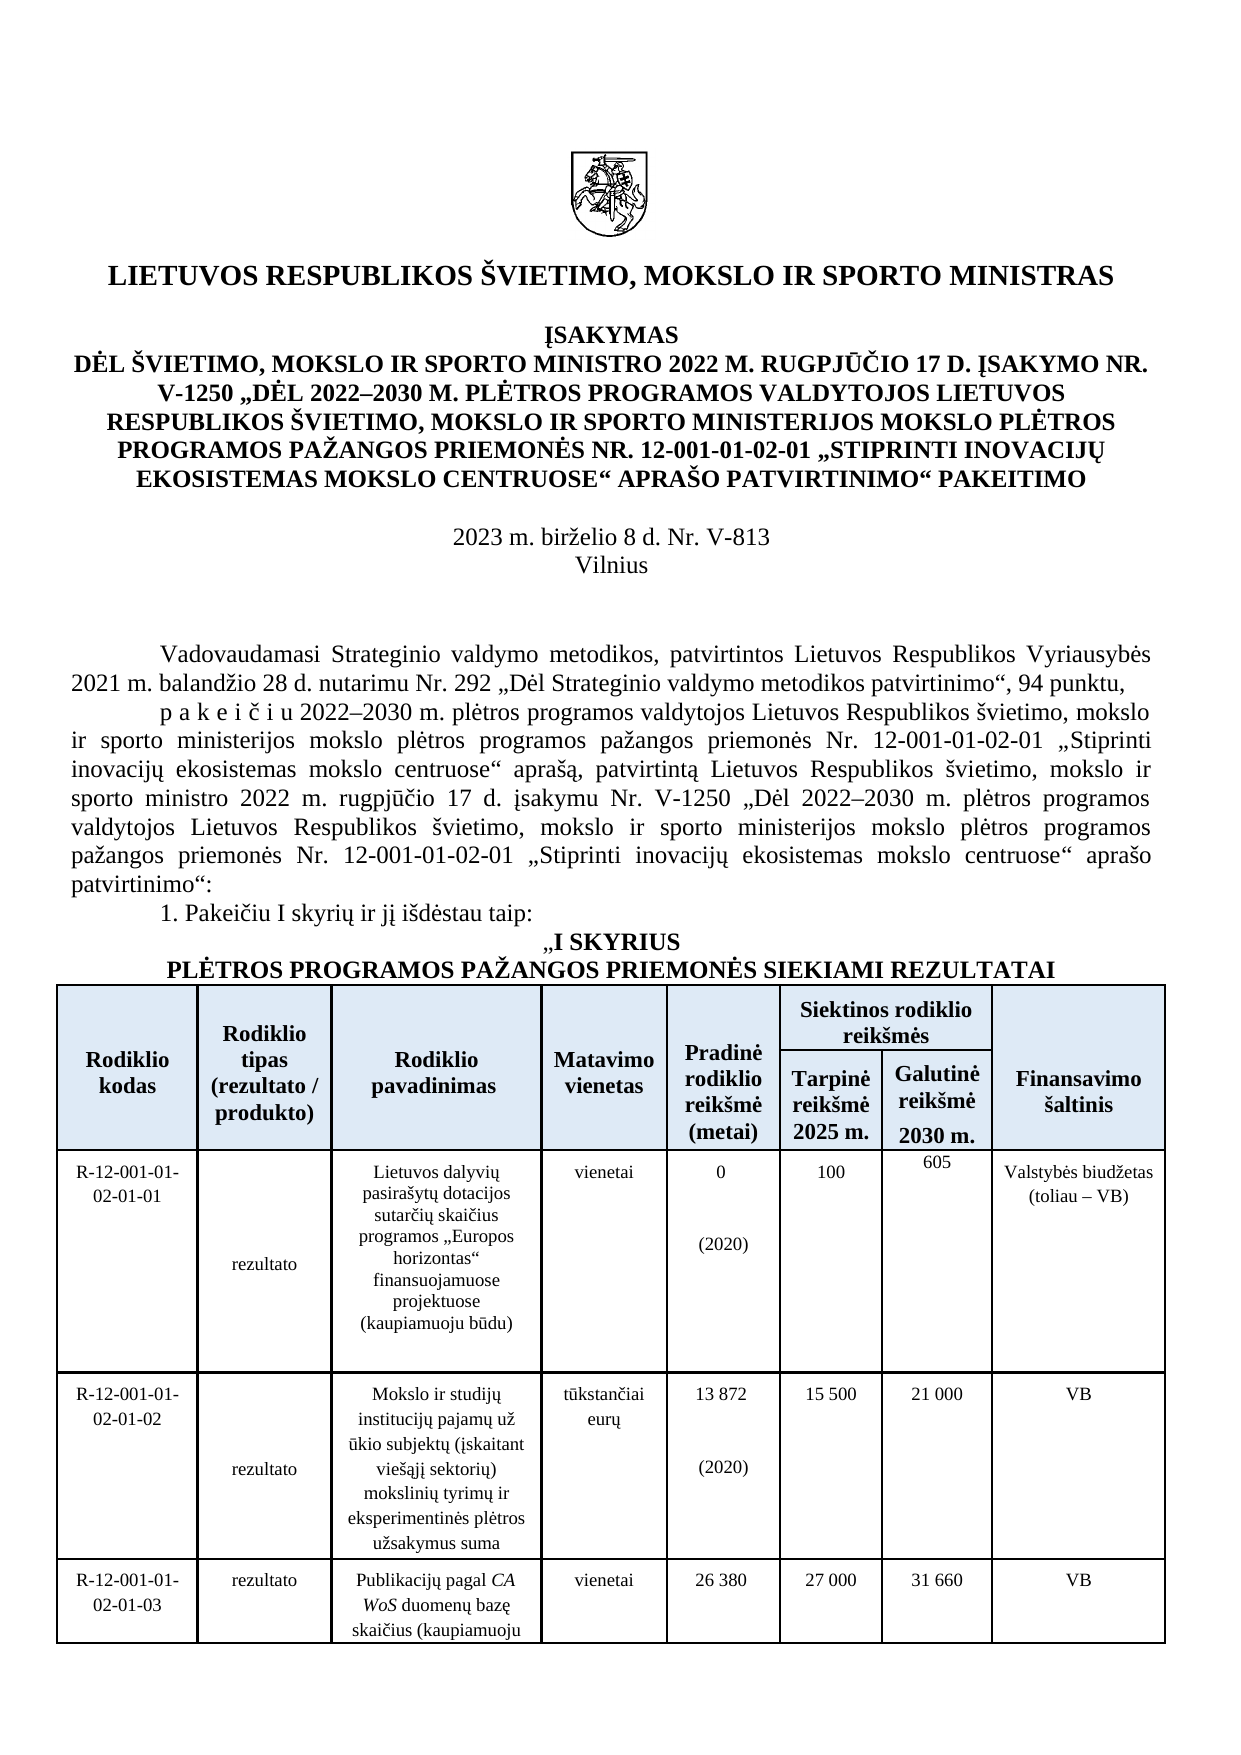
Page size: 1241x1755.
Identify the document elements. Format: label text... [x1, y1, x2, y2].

table_cell R-12-001-01-02-01-01 [58, 1151, 196, 1371]
text Vilnius [71, 551, 1152, 579]
table_cell R-12-001-01-02-01-03 [58, 1560, 196, 1642]
text „I SKYRIUS [71, 927, 1152, 956]
table_cell 13 872 (2020) [668, 1374, 779, 1558]
table_header Pradinė rodiklio reikšmė (metai) [668, 986, 779, 1149]
text LIETUVOS RESPUBLIKOS ŠVIETIMO, MOKSLO IR SPORTO MINISTRAS [71, 258, 1152, 292]
table_cell vienetai [543, 1151, 666, 1371]
text ĮSAKYMAS [71, 321, 1152, 349]
table_cell Mokslo ir studijų institucijų pajamų už ūkio subjektų (įskaitant viešąjį sektorių) mokslinių tyrimų ir eksperimentinės plėtros užsakymus suma [333, 1374, 540, 1558]
table_cell Publikacijų pagal CA WoS duomenų bazę skaičius (kaupiamuoju [333, 1560, 540, 1642]
table_cell 27 000 [781, 1560, 881, 1642]
table_cell 31 660 [883, 1560, 991, 1642]
table_header Siektinos rodiklio reikšmės [781, 986, 991, 1049]
table_cell tūkstančiai eurų [543, 1374, 666, 1558]
text PLĖTROS PROGRAMOS PAŽANGOS PRIEMONĖS SIEKIAMI REZULTATAI [71, 956, 1152, 984]
table_header Rodiklio tipas (rezultato / produkto) [199, 986, 330, 1149]
text 2023 m. birželio 8 d. Nr. V-813 [71, 522, 1152, 551]
table_cell 15 500 [781, 1374, 881, 1558]
table_cell rezultato [199, 1374, 330, 1558]
table_cell VB [993, 1374, 1164, 1558]
table_cell Galutinė reikšmė 2030 m. [883, 1051, 991, 1149]
table_cell Valstybės biudžetas (toliau – VB) [993, 1151, 1164, 1371]
text 1. Pakeičiu I skyrių ir jį išdėstau taip: [71, 898, 1152, 927]
table_cell 605 [883, 1151, 991, 1371]
text DĖL ŠVIETIMO, MOKSLO IR SPORTO MINISTRO 2022 M. RUGPJŪČIO 17 D. ĮSAKYMO NR. V-1250 „DĖL 2022–2030 M. PLĖTROS PROGRAMOS VALDYTOJOS LIETUVOS RESPUBLIKOS ŠVIETIMO, MOKSLO IR SPORTO MINISTERIJOS MOKSLO PLĖTROS PROGRAMOS PAŽANGOS PRIEMONĖS NR. 12-001-01-02-01 „STIPRINTI INOVACIJŲ EKOSISTEMAS MOKSLO CENTRUOSE“ APRAŠO PATVIRTINIMO“ PAKEITIMO [71, 349, 1152, 493]
table_cell 21 000 [883, 1374, 991, 1558]
table_cell vienetai [543, 1560, 666, 1642]
table_cell 26 380 [668, 1560, 779, 1642]
table_header Matavimo vienetas [543, 986, 666, 1149]
table_cell VB [993, 1560, 1164, 1642]
table_header Rodiklio pavadinimas [333, 986, 540, 1149]
table_cell Tarpinė reikšmė 2025 m. [781, 1051, 881, 1149]
table_header Rodiklio kodas [58, 986, 196, 1149]
text p a k e i č i u 2022–2030 m. plėtros programos valdytojos Lietuvos Respublikos švietimo, mokslo ir sporto ministerijos mokslo plėtros programos pažangos priemonės Nr. 12-001-01-02-01 „Stiprinti inovacijų ekosistemas mokslo centruose“ aprašą, patvirtintą Lietuvos Respublikos švietimo, mokslo ir sporto ministro 2022 m. rugpjūčio 17 d. įsakymu Nr. V-1250 „Dėl 2022–2030 m. plėtros programos valdytojos Lietuvos Respublikos švietimo, mokslo ir sporto ministerijos mokslo plėtros programos pažangos priemonės Nr. 12-001-01-02-01 „Stiprinti inovacijų ekosistemas mokslo centruose“ aprašo patvirtinimo“: [71, 697, 1152, 898]
table_header Finansavimo šaltinis [993, 986, 1164, 1149]
table_cell R-12-001-01-02-01-02 [58, 1374, 196, 1558]
table_cell Lietuvos dalyvių pasirašytų dotacijos sutarčių skaičius programos „Europos horizontas“ finansuojamuose projektuose (kaupiamuoju būdu) [333, 1151, 540, 1371]
table_cell rezultato [199, 1560, 330, 1642]
text Vadovaudamasi Strateginio valdymo metodikos, patvirtintos Lietuvos Respublikos Vyriausybės 2021 m. balandžio 28 d. nutarimu Nr. 292 „Dėl Strateginio valdymo metodikos patvirtinimo“, 94 punktu, [71, 639, 1152, 697]
table_cell 100 [781, 1151, 881, 1371]
table_cell rezultato [199, 1151, 330, 1371]
table_cell 0 (2020) [668, 1151, 779, 1371]
